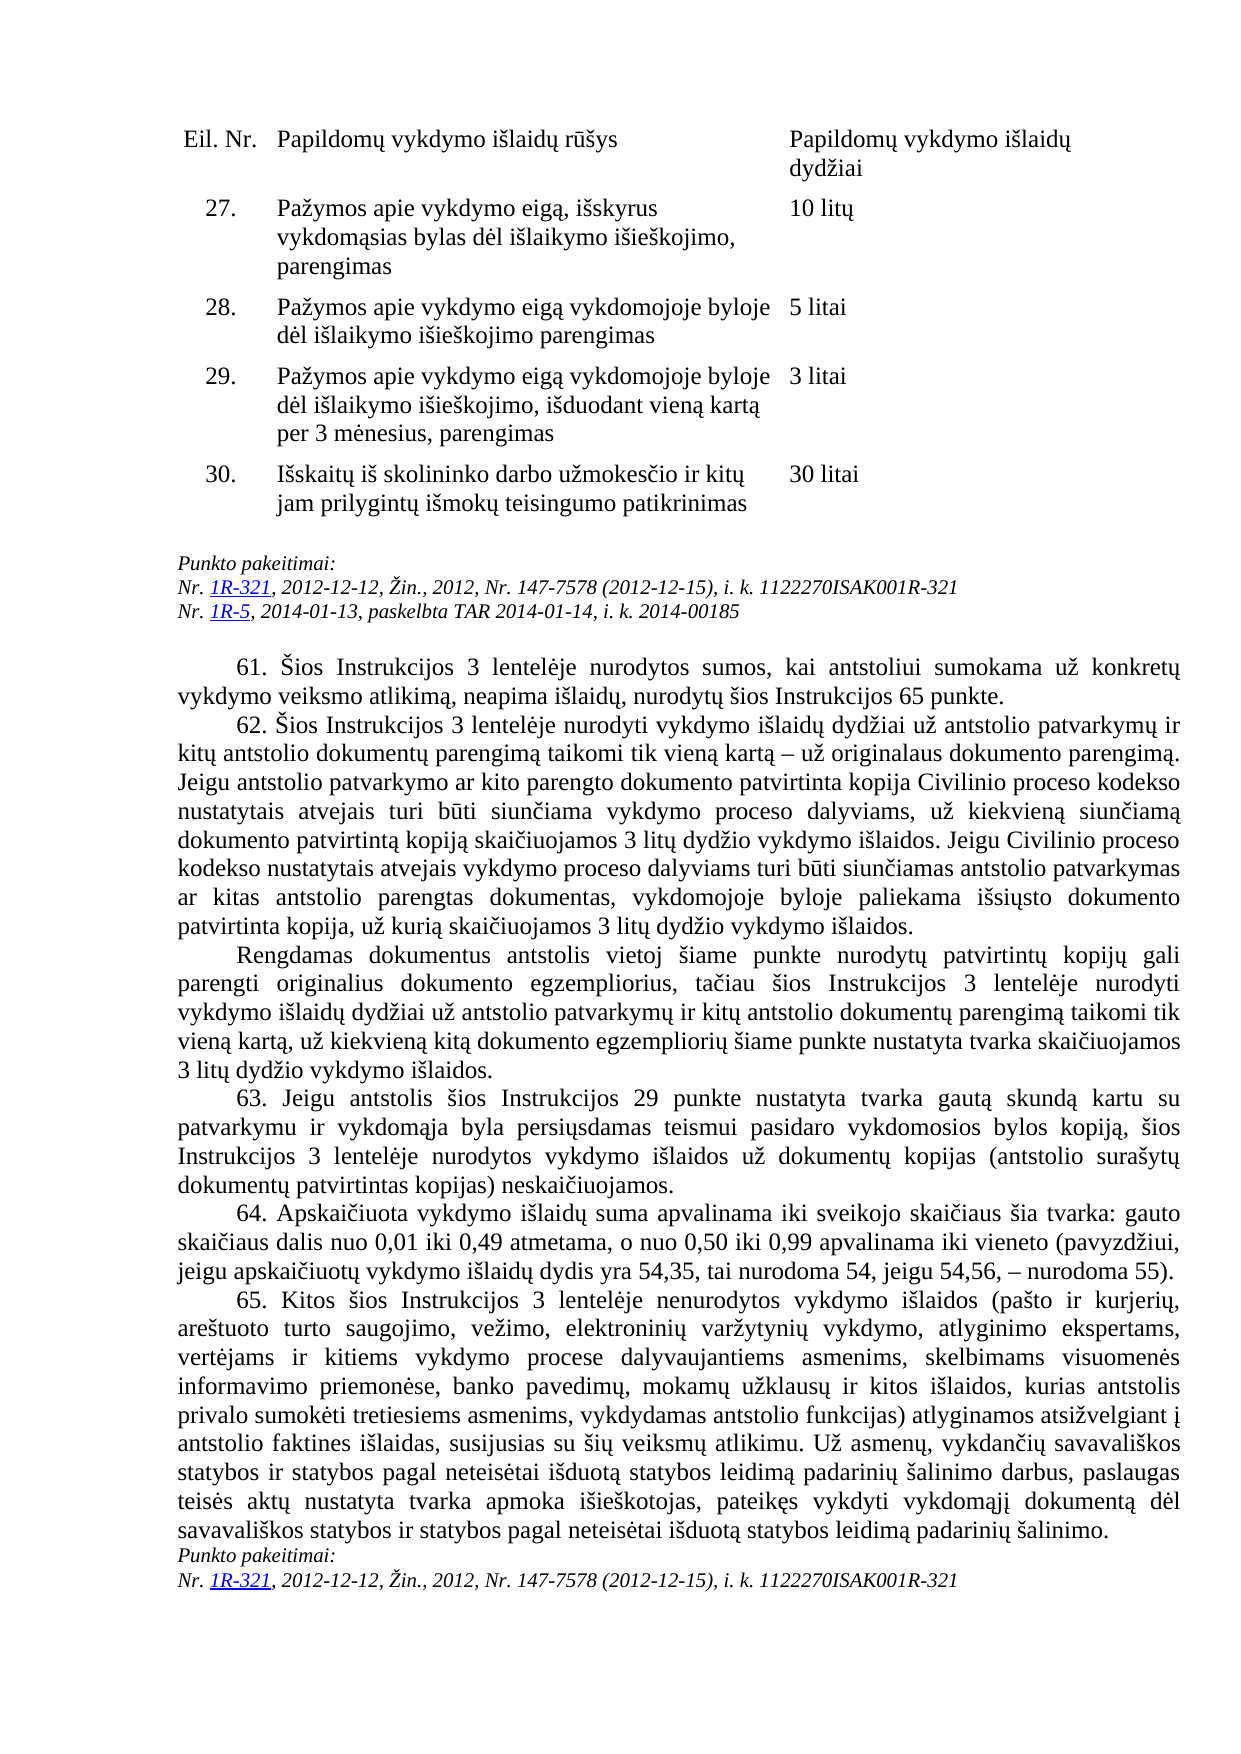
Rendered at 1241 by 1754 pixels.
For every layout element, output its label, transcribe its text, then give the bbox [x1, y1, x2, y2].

text 62. Šios Instrukcijos 3 lentelėje nurodyti vykdymo išlaidų dydžiai už antstolio patvarkymų ir kitų antstolio dokumentų parengimą taikomi tik vieną kartą – už originalaus dokumento parengimą. Jeigu antstolio patvarkymo ar kito parengto dokumento patvirtinta kopija Civilinio proceso kodekso nustatytais atvejais turi būti siunčiama vykdymo proceso dalyviams, už kiekvieną siunčiamą dokumento patvirtintą kopiją skaičiuojamos 3 litų dydžio vykdymo išlaidos. Jeigu Civilinio proceso kodekso nustatytais atvejais vykdymo proceso dalyviams turi būti siunčiamas antstolio patvarkymas ar kitas antstolio parengtas dokumentas, vykdomojoje byloje paliekama išsiųsto dokumento patvirtinta kopija, už kurią skaičiuojamos 3 litų dydžio vykdymo išlaidos. [177, 710, 1181, 940]
table_cell 28. [177, 286, 271, 355]
table_cell 30 litai [783, 453, 1122, 522]
text 65. Kitos šios Instrukcijos 3 lentelėje nenurodytos vykdymo išlaidos (pašto ir kurjerių, areštuoto turto saugojimo, vežimo, elektroninių varžytynių vykdymo, atlyginimo ekspertams, vertėjams ir kitiems vykdymo procese dalyvaujantiems asmenims, skelbimams visuomenės informavimo priemonėse, banko pavedimų, mokamų užklausų ir kitos išlaidos, kurias antstolis privalo sumokėti tretiesiems asmenims, vykdydamas antstolio funkcijas) atlyginamos atsižvelgiant į antstolio faktines išlaidas, susijusias su šių veiksmų atlikimu. Už asmenų, vykdančių savavališkos statybos ir statybos pagal neteisėtai išduotą statybos leidimą padarinių šalinimo darbus, paslaugas teisės aktų nustatyta tvarka apmoka išieškotojas, pateikęs vykdyti vykdomąjį dokumentą dėl savavališkos statybos ir statybos pagal neteisėtai išduotą statybos leidimą padarinių šalinimo. [177, 1285, 1181, 1543]
table_cell 10 litų [783, 188, 1122, 286]
text Rengdamas dokumentus antstolis vietoj šiame punkte nurodytų patvirtintų kopijų gali parengti originalius dokumento egzempliorius, tačiau šios Instrukcijos 3 lentelėje nurodyti vykdymo išlaidų dydžiai už antstolio patvarkymų ir kitų antstolio dokumentų parengimą taikomi tik vieną kartą, už kiekvieną kitą dokumento egzempliorių šiame punkte nustatyta tvarka skaičiuojamos 3 litų dydžio vykdymo išlaidos. [177, 940, 1181, 1083]
table_cell Pažymos apie vykdymo eigą vykdomojoje byloje dėl išlaikymo išieškojimo parengimas [271, 286, 783, 355]
table_cell 27. [177, 188, 271, 286]
table_cell Pažymos apie vykdymo eigą, išskyrus vykdomąsias bylas dėl išlaikymo išieškojimo, parengimas [271, 188, 783, 286]
table_cell Išskaitų iš skolininko darbo užmokesčio ir kitų jam prilygintų išmokų teisingumo patikrinimas [271, 453, 783, 522]
table_cell 5 litai [783, 286, 1122, 355]
text Nr. 1R-321, 2012-12-12, Žin., 2012, Nr. 147-7578 (2012-12-15), i. k. 1122270ISAK001R-321 [177, 1567, 1181, 1592]
text Punkto pakeitimai: [177, 551, 1181, 575]
table_cell Pažymos apie vykdymo eigą vykdomojoje byloje dėl išlaikymo išieškojimo, išduodant vieną kartą per 3 mėnesius, parengimas [271, 355, 783, 453]
table_cell 30. [177, 453, 271, 522]
table_header Papildomų vykdymo išlaidų rūšys [271, 118, 783, 187]
text Nr. 1R-321, 2012-12-12, Žin., 2012, Nr. 147-7578 (2012-12-15), i. k. 1122270ISAK001R-321 [177, 575, 1181, 599]
text 64. Apskaičiuota vykdymo išlaidų suma apvalinama iki sveikojo skaičiaus šia tvarka: gauto skaičiaus dalis nuo 0,01 iki 0,49 atmetama, o nuo 0,50 iki 0,99 apvalinama iki vieneto (pavyzdžiui, jeigu apskaičiuotų vykdymo išlaidų dydis yra 54,35, tai nurodoma 54, jeigu 54,56, – nurodoma 55). [177, 1198, 1181, 1285]
text Nr. 1R-5, 2014-01-13, paskelbta TAR 2014-01-14, i. k. 2014-00185 [177, 599, 1181, 623]
table_header Eil. Nr. [177, 118, 271, 187]
table_header Papildomų vykdymo išlaidų dydžiai [783, 118, 1122, 187]
table_cell 3 litai [783, 355, 1122, 453]
text 61. Šios Instrukcijos 3 lentelėje nurodytos sumos, kai antstoliui sumokama už konkretų vykdymo veiksmo atlikimą, neapima išlaidų, nurodytų šios Instrukcijos 65 punkte. [177, 652, 1181, 710]
text 63. Jeigu antstolis šios Instrukcijos 29 punkte nustatyta tvarka gautą skundą kartu su patvarkymu ir vykdomąja byla persiųsdamas teismui pasidaro vykdomosios bylos kopiją, šios Instrukcijos 3 lentelėje nurodytos vykdymo išlaidos už dokumentų kopijas (antstolio surašytų dokumentų patvirtintas kopijas) neskaičiuojamos. [177, 1083, 1181, 1198]
text Punkto pakeitimai: [177, 1543, 1181, 1567]
table_cell 29. [177, 355, 271, 453]
